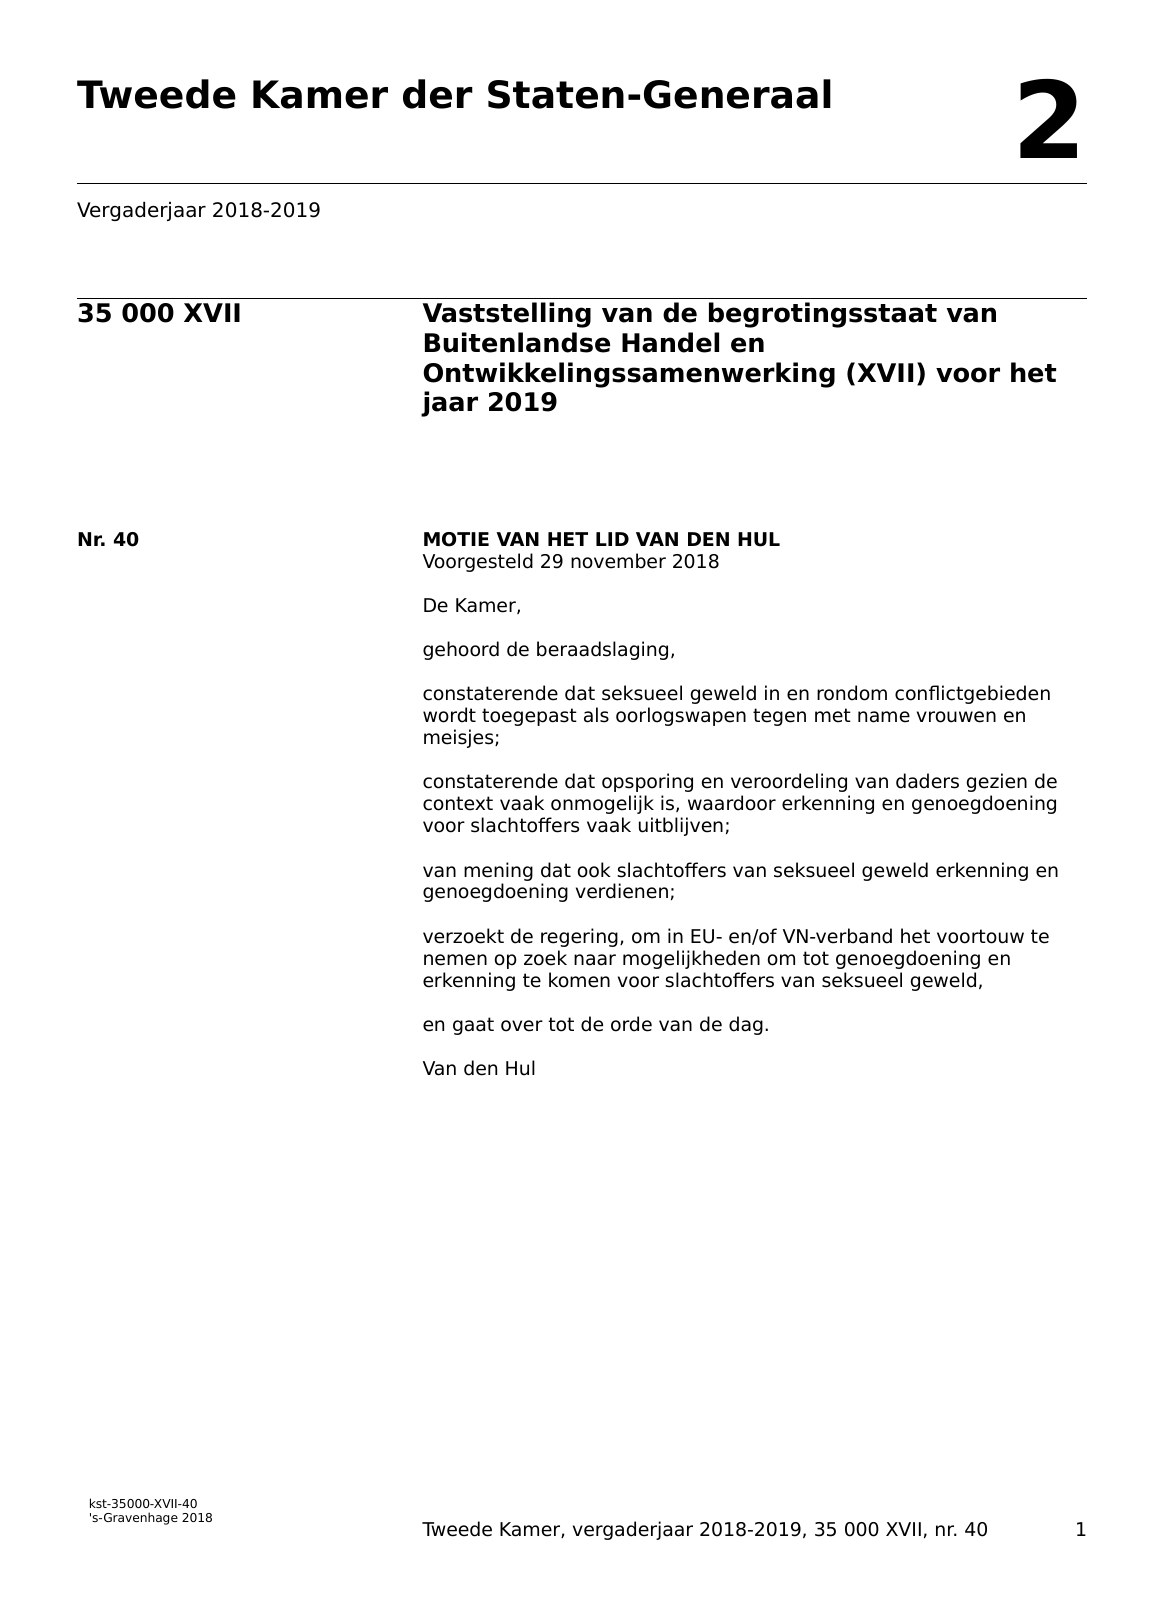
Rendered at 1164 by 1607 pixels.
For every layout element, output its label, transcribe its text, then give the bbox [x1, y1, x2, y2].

subtitle 35 000 XVII Vaststelling van de begrotingsstaat van Buitenlandse Handel en Ontwikkelingssamenwerking (XVII) voor het jaar 2019 [77, 299, 1087, 418]
text kst-35000-XVII-40 [88, 1497, 323, 1511]
text van mening dat ook slachtoffers van seksueel geweld erkenning en genoegdoening verdienen; [422, 859, 1087, 903]
text en gaat over tot de orde van de dag. [422, 1014, 1087, 1036]
table_cell Vergaderjaar 2018-2019 [77, 184, 1087, 298]
text gehoord de beraadslaging, [422, 639, 1087, 661]
text 's-Gravenhage 2018 [88, 1511, 323, 1525]
subtitle Nr. 40 MOTIE VAN HET LID VAN DEN HUL [77, 529, 1087, 551]
text Voorgesteld 29 november 2018 [422, 551, 1087, 573]
text verzoekt de regering, om in EU- en/of VN-verband het voortouw te nemen op zoek naar mogelijkheden om tot genoegdoening en erkenning te komen voor slachtoffers van seksueel geweld, [422, 926, 1087, 992]
text constaterende dat seksueel geweld in en rondom conflictgebieden wordt toegepast als oorlogswapen tegen met name vrouwen en meisjes; [422, 683, 1087, 749]
table_header 2 [886, 59, 1087, 183]
text De Kamer, [422, 595, 1087, 617]
table_header Tweede Kamer der Staten-Generaal [77, 59, 886, 183]
text constaterende dat opsporing en veroordeling van daders gezien de context vaak onmogelijk is, waardoor erkenning en genoegdoening voor slachtoffers vaak uitblijven; [422, 771, 1087, 837]
text Van den Hul [422, 1058, 1087, 1080]
